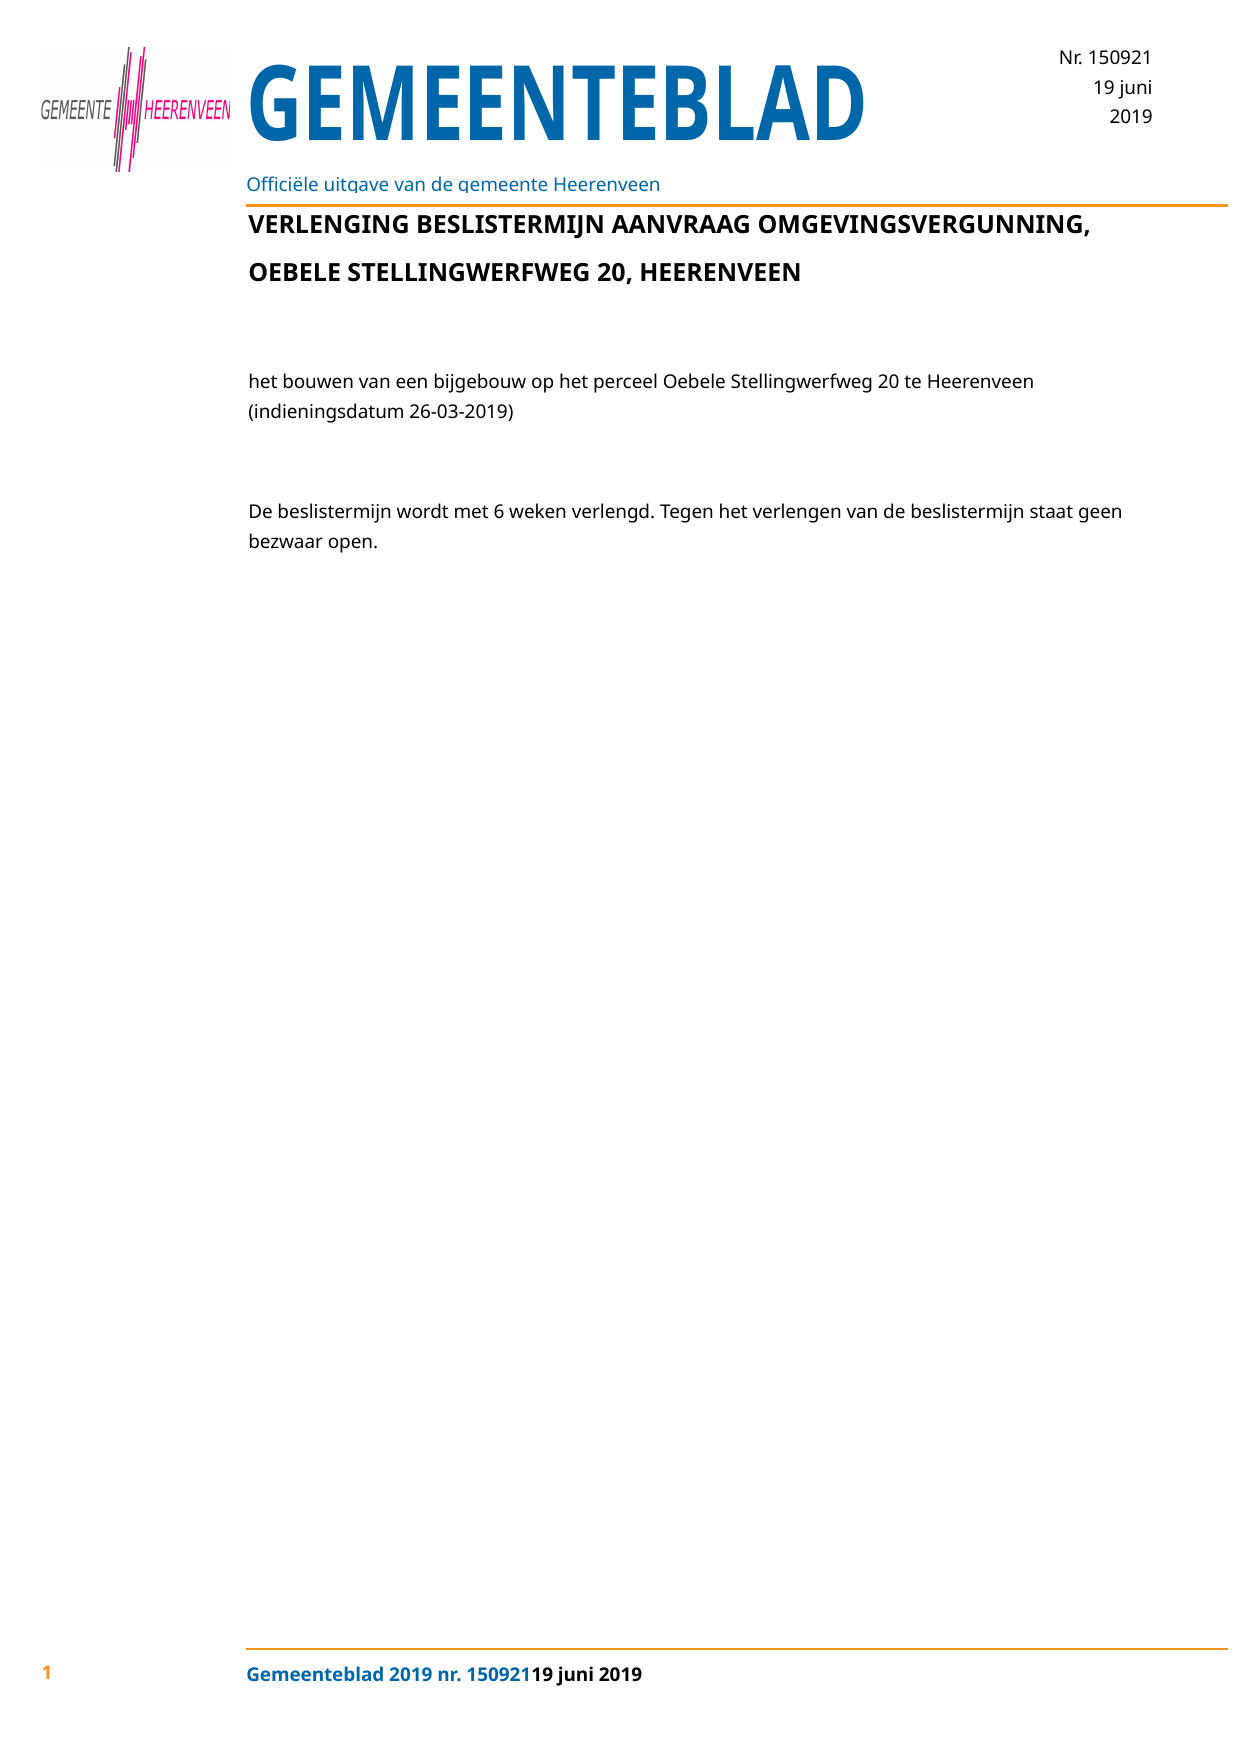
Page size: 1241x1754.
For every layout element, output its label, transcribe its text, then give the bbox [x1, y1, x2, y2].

text VERLENGING BESLISTERMIJN AANVRAAG OMGEVINGSVERGUNNING, OEBELE STELLINGWERFWEG 20, HEERENVEEN [248, 207, 1152, 288]
text De beslistermijn wordt met 6 weken verlengd. Tegen het verlengen van de beslistermijn staat geen bezwaar open. [248, 499, 1152, 554]
text het bouwen van een bijgebouw op het perceel Oebele Stellingwerfweg 20 te Heerenveen (indieningsdatum 26-03-2019) [248, 368, 1152, 424]
picture [41, 47, 231, 172]
